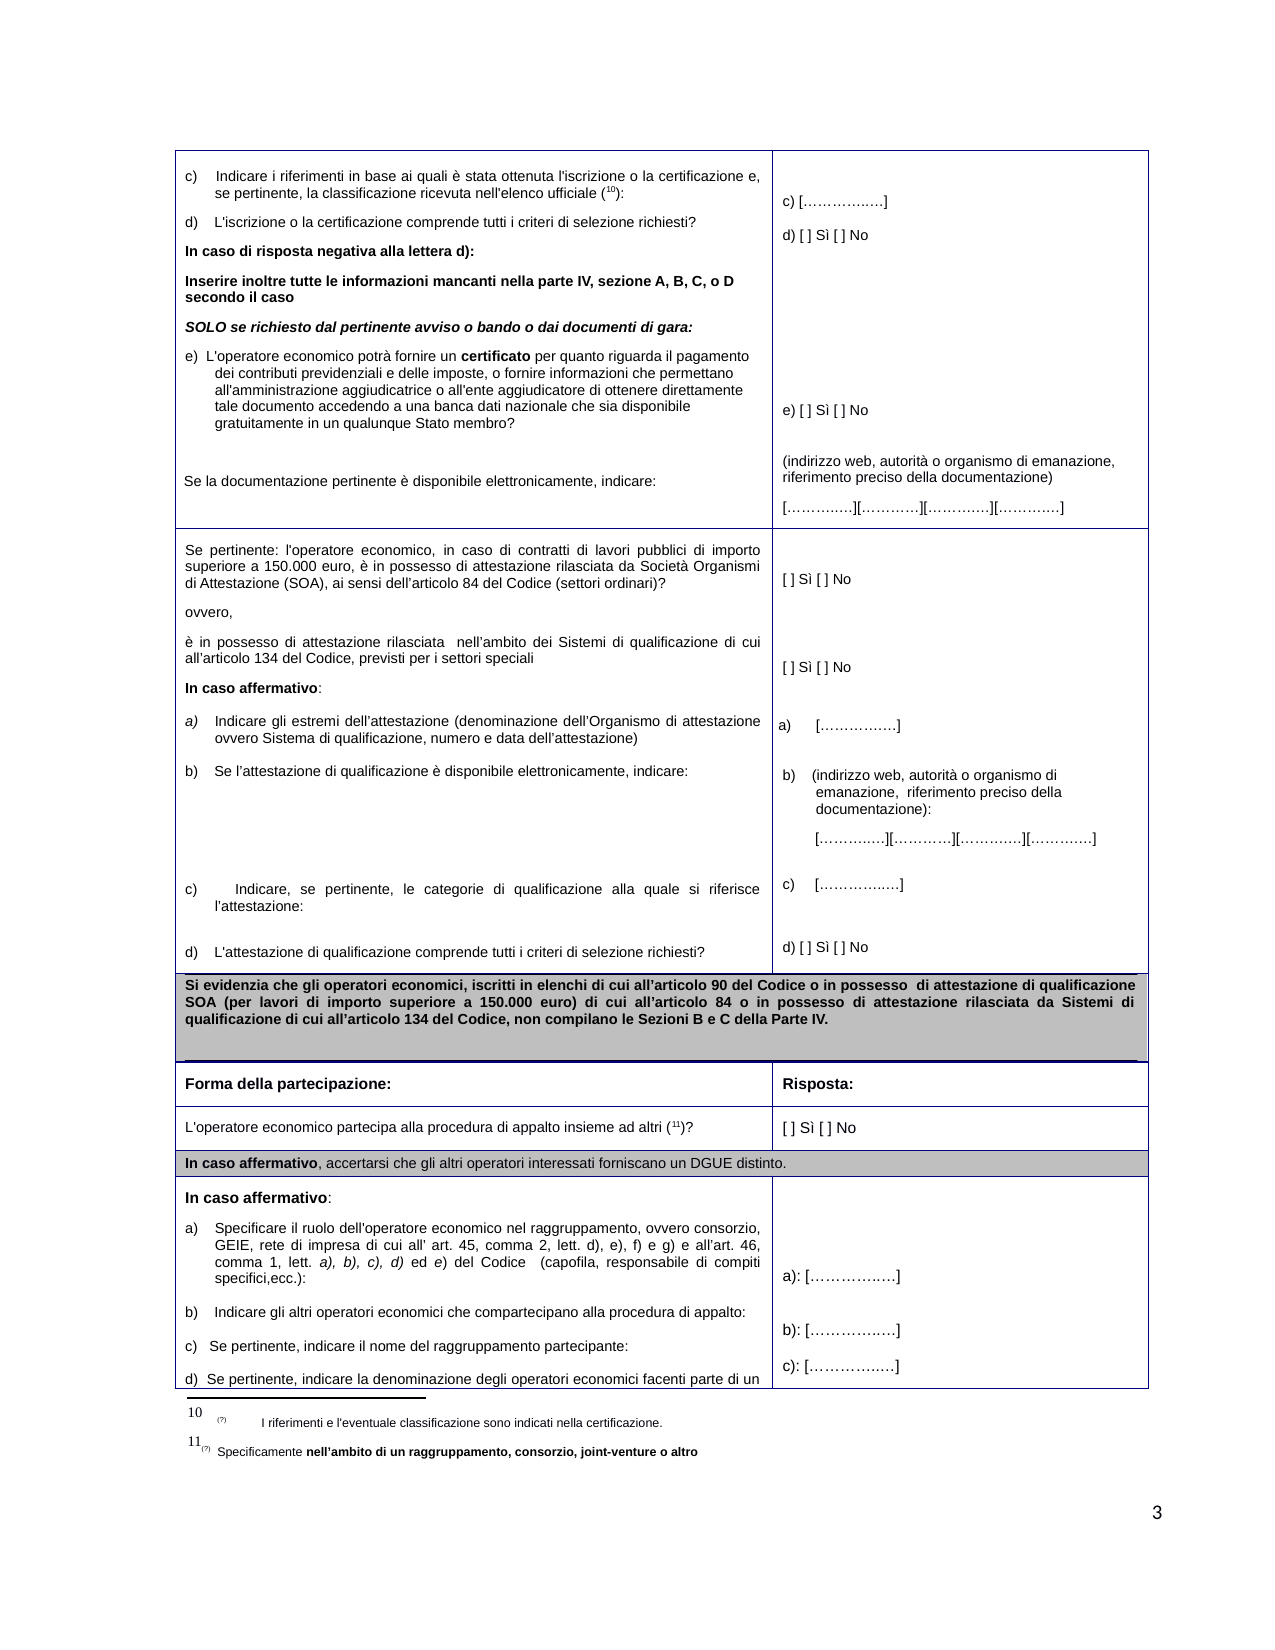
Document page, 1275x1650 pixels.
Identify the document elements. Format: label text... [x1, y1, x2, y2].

table_cell Forma della partecipazione: [176, 1063, 772, 1106]
table_cell a): […………..…] b): […………..…] c): […………..…] [773, 1177, 1148, 1387]
table_cell In caso affermativo: Specificare il ruolo dell'operatore economico nel raggruppamento, ovvero consorzio, GEIE, rete di impresa di cui all’ art. 45, comma 2, lett. d), e), f) e g) e all’art. 46, comma 1, lett. a), b), c), d) ed e) del Codice (capofila, responsabile di compiti specifici,ecc.): b) Indicare gli altri operatori economici che compartecipano alla procedura di appalto: c) Se pertinente, indicare il nome del raggruppamento partecipante: d) Se pertinente, indicare la denominazione degli operatori economici facenti parte di un [176, 1177, 772, 1387]
table_cell [ ] Sì [ ] No [ ] Sì [ ] No [………….…] b) (indirizzo web, autorità o organismo di emanazione, riferimento preciso della documentazione): [………..…][…………][……….…][……….…] c) […………..…] d) [ ] Sì [ ] No [773, 529, 1148, 973]
table_cell In caso affermativo, accertarsi che gli altri operatori interessati forniscano un DGUE distinto. [176, 1151, 1148, 1176]
table_cell Se pertinente: l'operatore economico, in caso di contratti di lavori pubblici di importo superiore a 150.000 euro, è in possesso di attestazione rilasciata da Società Organismi di Attestazione (SOA), ai sensi dell’articolo 84 del Codice (settori ordinari)? ovvero, è in possesso di attestazione rilasciata nell’ambito dei Sistemi di qualificazione di cui all’articolo 134 del Codice, previsti per i settori speciali In caso affermativo: Indicare gli estremi dell’attestazione (denominazione dell’Organismo di attestazione ovvero Sistema di qualificazione, numero e data dell’attestazione) b) Se l’attestazione di qualificazione è disponibile elettronicamente, indicare: c) Indicare, se pertinente, le categorie di qualificazione alla quale si riferisce l’attestazione: d) L'attestazione di qualificazione comprende tutti i criteri di selezione richiesti? [176, 529, 772, 973]
table_cell L'operatore economico partecipa alla procedura di appalto insieme ad altri ()? [176, 1107, 772, 1149]
table_cell c) Indicare i riferimenti in base ai quali è stata ottenuta l'iscrizione o la certificazione e, se pertinente, la classificazione ricevuta nell'elenco ufficiale (): d) L'iscrizione o la certificazione comprende tutti i criteri di selezione richiesti? In caso di risposta negativa alla lettera d): Inserire inoltre tutte le informazioni mancanti nella parte IV, sezione A, B, C, o D secondo il caso SOLO se richiesto dal pertinente avviso o bando o dai documenti di gara: e) L'operatore economico potrà fornire un certificato per quanto riguarda il pagamento dei contributi previdenziali e delle imposte, o fornire informazioni che permettano all'amministrazione aggiudicatrice o all'ente aggiudicatore di ottenere direttamente tale documento accedendo a una banca dati nazionale che sia disponibile gratuitamente in un qualunque Stato membro? Se la documentazione pertinente è disponibile elettronicamente, indicare: [176, 151, 772, 528]
table_cell [ ] Sì [ ] No [773, 1107, 1148, 1149]
table_cell c) […………..…] d) [ ] Sì [ ] No e) [ ] Sì [ ] No (indirizzo web, autorità o organismo di emanazione, riferimento preciso della documentazione) [………..…][…………][……….…][……….…] [773, 151, 1148, 528]
table_cell Risposta: [773, 1063, 1148, 1106]
